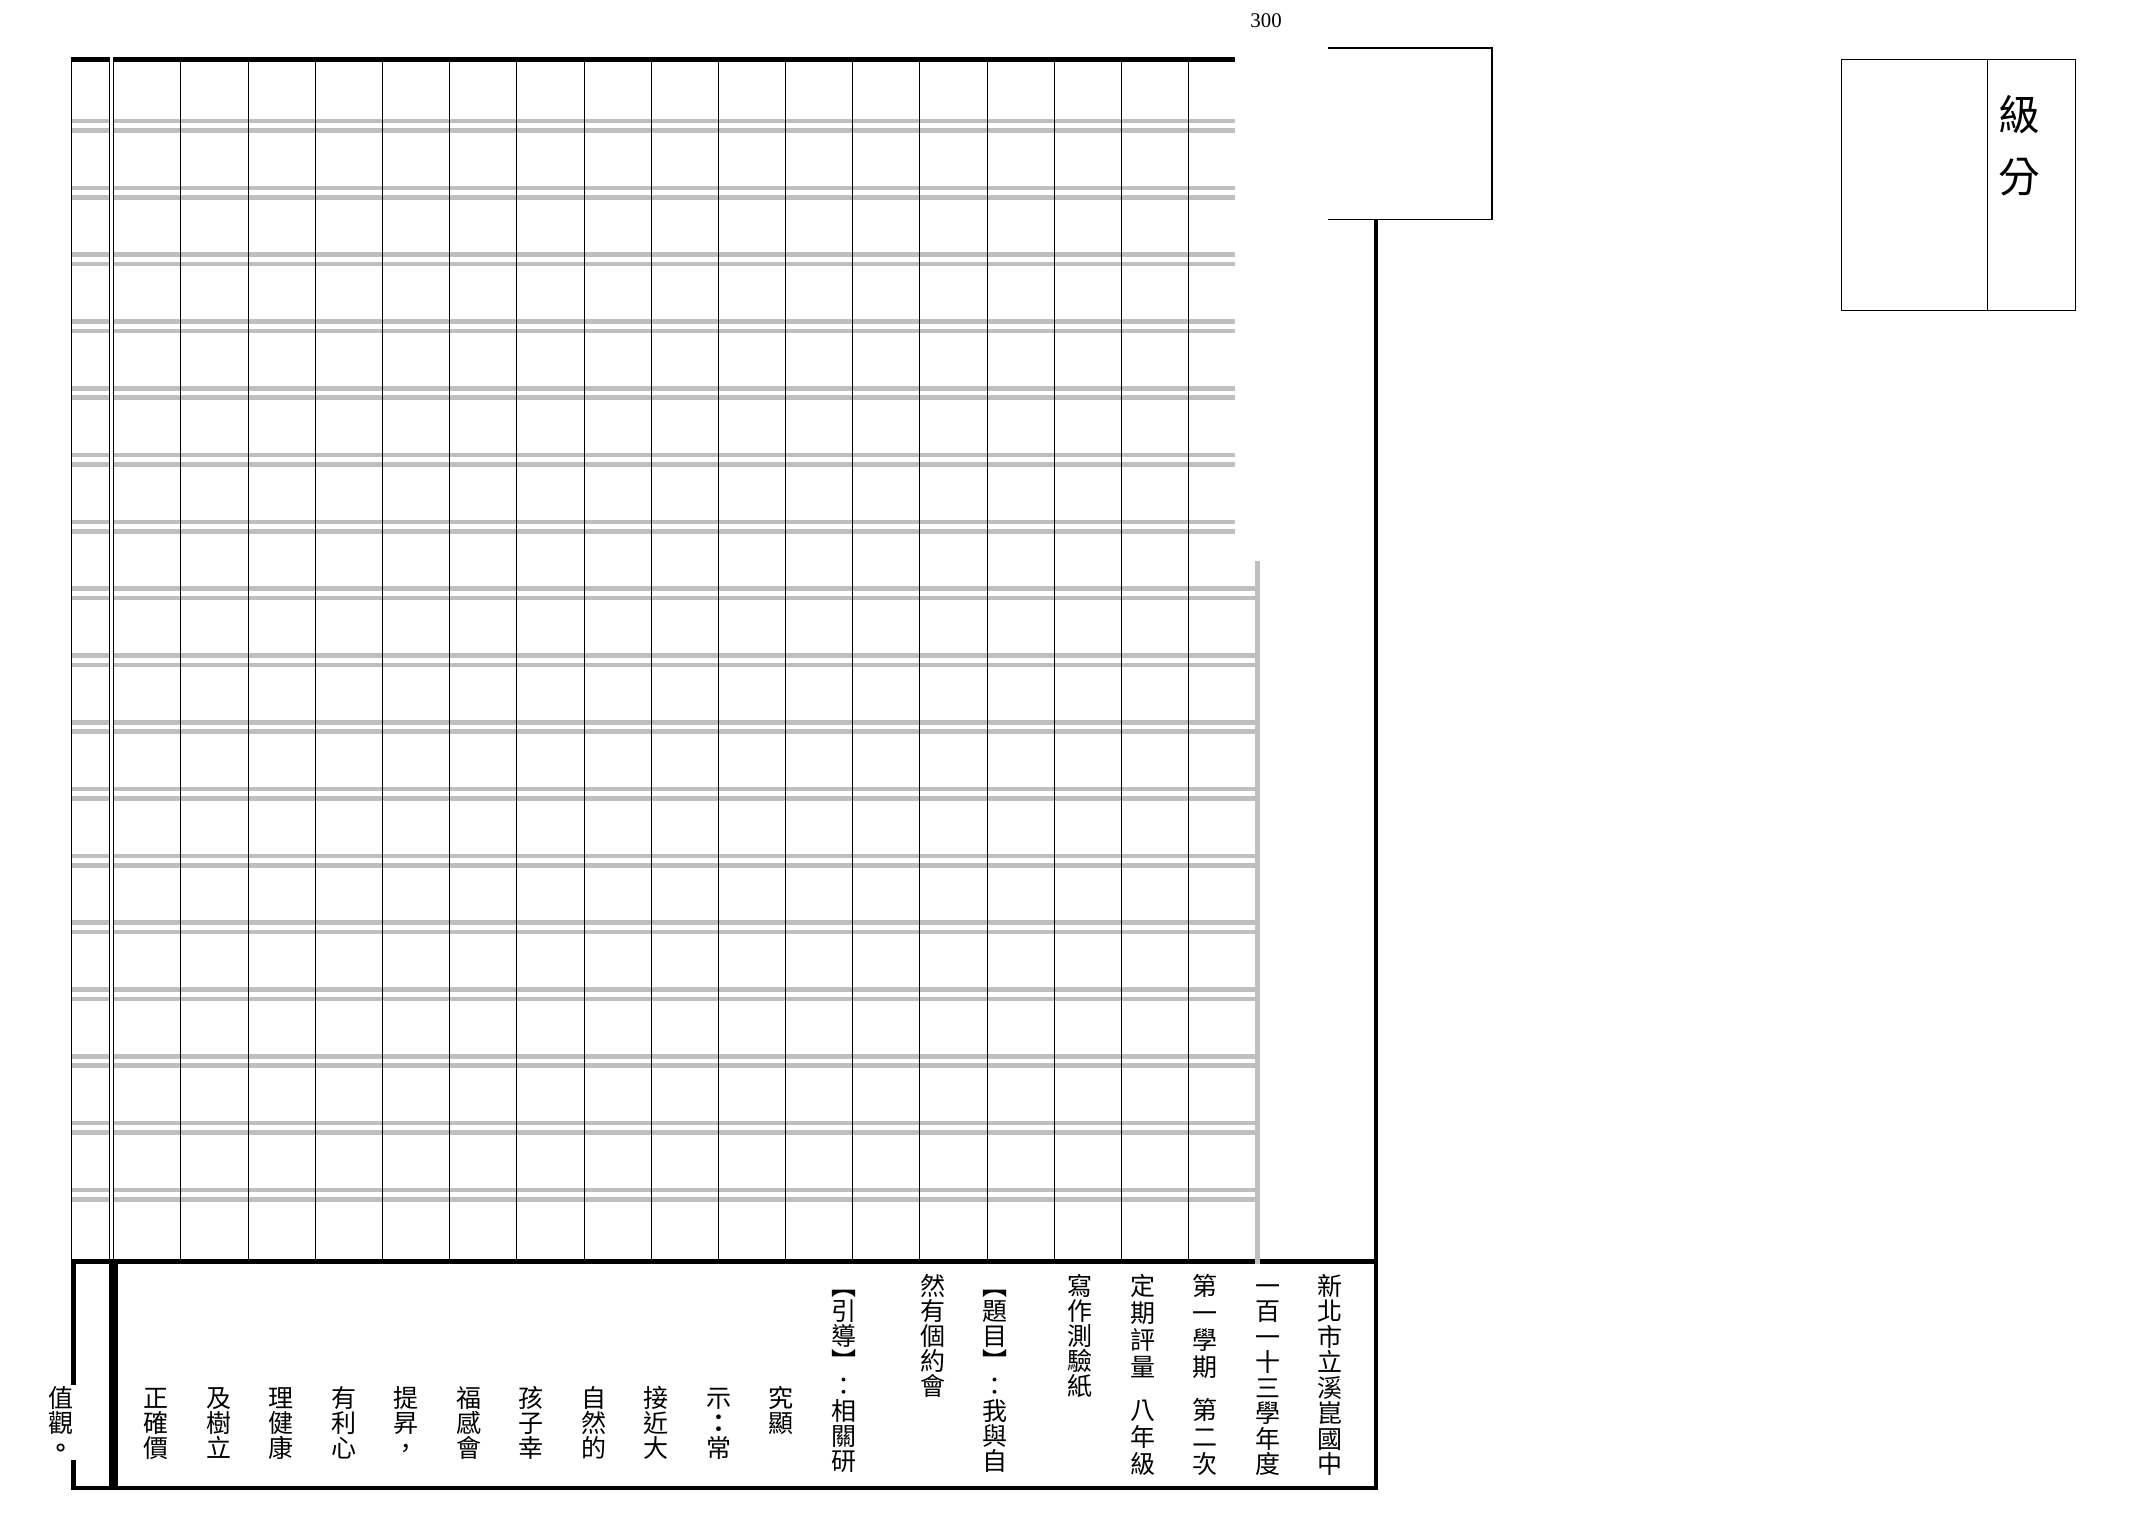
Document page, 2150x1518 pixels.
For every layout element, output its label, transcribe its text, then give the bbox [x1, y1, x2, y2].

table_cell [1189, 133, 1235, 186]
table_cell [316, 934, 382, 987]
table_cell [853, 934, 919, 987]
table_header 新北市立溪崑國中 一百一十三學年度 第一學期 第二次定期評量 八年級寫作測驗紙 【題目】：我與自然有個約會 【引導】：相關研究顯示：常接近大自然的孩子幸福感會提昇，有利心理健康及樹立正確價值觀。你曾經和大自然有過甚麼樣的接觸嗎？無論是高山大海、森林溪澗，或是公園綠地、校園景致，每天要懂得忙裡偷閒，到充滿綠意或在廣闊的自然環境享受片刻，甚或在週末時到郊外走一遭，來為個人充電，為未來而打拼，亦為生活增加樂趣及幸福感。請寫下你與大自然接觸的經驗及感受。文長須超過四百字。 [118, 1264, 1373, 1486]
table_cell [450, 467, 516, 520]
table_cell [450, 333, 516, 386]
table_cell [517, 1068, 583, 1121]
table_cell [1055, 734, 1121, 787]
table_cell [517, 400, 583, 453]
table_cell [383, 868, 449, 920]
table_cell [450, 1135, 516, 1188]
table_cell [72, 868, 108, 920]
table_cell [652, 734, 718, 787]
table_cell [1055, 934, 1121, 987]
table_cell [988, 1068, 1054, 1121]
table_cell [853, 868, 919, 920]
table_cell [719, 266, 785, 319]
table_cell [72, 400, 108, 453]
table_cell [585, 400, 651, 453]
table_cell [517, 1202, 583, 1259]
table_cell [316, 333, 382, 386]
table_cell [450, 1001, 516, 1054]
table_cell [181, 1068, 247, 1121]
table_cell [786, 467, 852, 520]
table_cell [517, 467, 583, 520]
table_cell [517, 734, 583, 787]
table_cell [249, 1202, 315, 1259]
table_header 級分 [1988, 60, 2075, 310]
table_cell [450, 200, 516, 252]
table_cell [786, 62, 852, 119]
table_cell [450, 62, 516, 119]
table_cell [719, 400, 785, 453]
table_cell [181, 934, 247, 987]
table_cell [719, 934, 785, 987]
table_cell [316, 1202, 382, 1259]
table_cell [72, 600, 108, 653]
table_cell [383, 333, 449, 386]
table_cell [383, 1001, 449, 1054]
table_cell [450, 133, 516, 186]
table_cell [719, 1068, 785, 1121]
table_cell [72, 266, 108, 319]
table_cell [853, 534, 919, 586]
table_cell [652, 333, 718, 386]
table_cell [450, 801, 516, 854]
table_cell [517, 200, 583, 252]
table_cell [249, 534, 315, 586]
table_header 訂正欄 [1260, 220, 1373, 1259]
table_cell [517, 801, 583, 854]
table_cell [114, 734, 180, 787]
table_cell [719, 1135, 785, 1188]
table_cell [249, 200, 315, 252]
table_cell [114, 1068, 180, 1121]
table_cell [988, 467, 1054, 520]
table_cell [920, 467, 987, 520]
table_cell [786, 333, 852, 386]
table_cell [72, 333, 108, 386]
table_cell [585, 1135, 651, 1188]
table_cell [988, 667, 1054, 720]
table_cell [988, 934, 1054, 987]
table_cell [920, 1068, 987, 1121]
table_cell [72, 200, 108, 252]
table_cell [383, 734, 449, 787]
table_cell [181, 62, 247, 119]
table_cell [383, 133, 449, 186]
table_cell [920, 133, 987, 186]
table_cell [786, 1202, 852, 1259]
table_cell [585, 1001, 651, 1054]
table_header 新北市立溪崑國中 一百一十三學年度 第一學期 第二次定期評量 八年級寫作測驗紙 【題目】：我與自然有個約會 【引導】：相關研究顯示：常接近大自然的孩子幸福感會提昇，有利心理健康及樹立正確價值觀。你曾經和大自然有過甚麼樣的接觸嗎？無論是高山大海、森林溪澗，或是公園綠地、校園景致，每天要懂得忙裡偷閒，到充滿綠意或在廣闊的自然環境享受片刻，甚或在週末時到郊外走一遭，來為個人充電，為未來而打拼，亦為生活增加樂趣及幸福感。請寫下你與大自然接觸的經驗及感受。文長須超過四百字。 [76, 1264, 108, 1486]
table_cell [585, 1202, 651, 1259]
table_cell [114, 333, 180, 386]
table_cell [316, 801, 382, 854]
table_cell [853, 734, 919, 787]
table_cell [181, 600, 247, 653]
table_cell [786, 868, 852, 920]
table_cell [585, 868, 651, 920]
table_cell [1189, 801, 1255, 854]
table_cell [1122, 1202, 1188, 1259]
table_cell [719, 200, 785, 252]
table_cell [1842, 60, 1987, 310]
table_cell [920, 62, 987, 119]
table_cell [988, 266, 1054, 319]
table_cell [719, 600, 785, 653]
table_cell [383, 62, 449, 119]
table_cell [517, 1135, 583, 1188]
table_cell [853, 400, 919, 453]
table_cell [181, 467, 247, 520]
table_cell [853, 467, 919, 520]
table_cell [853, 1001, 919, 1054]
table_cell [383, 467, 449, 520]
table_cell [114, 534, 180, 586]
table_cell [585, 667, 651, 720]
table_cell [383, 400, 449, 453]
table_cell [988, 62, 1054, 119]
table_cell [72, 734, 108, 787]
table_cell [988, 534, 1054, 586]
table_cell [181, 1135, 247, 1188]
table_cell [249, 1135, 315, 1188]
table_cell [181, 868, 247, 920]
table_cell [652, 1001, 718, 1054]
table_cell [652, 133, 718, 186]
table_cell [316, 734, 382, 787]
table_cell [652, 62, 718, 119]
table_cell [920, 400, 987, 453]
table_cell [1055, 467, 1121, 520]
table_cell [1055, 1135, 1121, 1188]
table_cell [517, 333, 583, 386]
table_cell [1189, 534, 1255, 586]
table_cell [719, 467, 785, 520]
table_cell [72, 801, 108, 854]
table_cell [652, 534, 718, 586]
table_cell [114, 801, 180, 854]
table_cell [1189, 734, 1255, 787]
table_cell [383, 266, 449, 319]
table_cell [316, 534, 382, 586]
table_cell [920, 534, 987, 586]
table_cell [585, 467, 651, 520]
table_cell [786, 667, 852, 720]
table_cell [988, 734, 1054, 787]
table_cell [1122, 667, 1188, 720]
table_cell [988, 868, 1054, 920]
table_cell [72, 1135, 108, 1188]
table_cell [920, 266, 987, 319]
table_cell [1122, 600, 1188, 653]
table_cell [920, 600, 987, 653]
table_cell [1122, 868, 1188, 920]
table_cell [1189, 600, 1255, 653]
table_cell [1189, 467, 1235, 520]
table_cell [114, 1001, 180, 1054]
table_cell [1122, 1001, 1188, 1054]
table_cell [114, 600, 180, 653]
table_cell [1189, 200, 1235, 252]
table_cell [114, 266, 180, 319]
table_cell [920, 1202, 987, 1259]
table_cell [920, 801, 987, 854]
table_cell [517, 133, 583, 186]
table_header 訂正欄 [1235, 0, 1299, 52]
table_cell [719, 333, 785, 386]
table_cell [517, 600, 583, 653]
table_cell [1122, 467, 1188, 520]
table_cell [786, 934, 852, 987]
table_cell [181, 534, 247, 586]
table_cell [114, 868, 180, 920]
table_cell [585, 734, 651, 787]
table_cell [181, 333, 247, 386]
table_cell [316, 133, 382, 186]
table_cell [450, 1202, 516, 1259]
table_cell [517, 1001, 583, 1054]
table_cell [72, 1068, 108, 1121]
table_cell [786, 600, 852, 653]
table_cell [988, 600, 1054, 653]
table_cell [585, 934, 651, 987]
table_cell [517, 266, 583, 319]
table_cell [316, 200, 382, 252]
table_cell [249, 1068, 315, 1121]
table_cell [1189, 934, 1255, 987]
table_cell [249, 400, 315, 453]
table_cell [853, 266, 919, 319]
table_cell [114, 1135, 180, 1188]
table_cell [920, 667, 987, 720]
table_cell [585, 1068, 651, 1121]
table_cell [1189, 266, 1235, 319]
table_cell [72, 1001, 108, 1054]
table_cell [383, 200, 449, 252]
table_cell [719, 1202, 785, 1259]
table_cell [920, 200, 987, 252]
table_cell [181, 400, 247, 453]
table_cell [920, 934, 987, 987]
table_cell [114, 62, 180, 119]
table_cell [383, 934, 449, 987]
table_cell [181, 200, 247, 252]
table_cell [450, 868, 516, 920]
table_cell [181, 734, 247, 787]
table_cell [786, 200, 852, 252]
table_cell [920, 734, 987, 787]
table_cell [249, 600, 315, 653]
table_cell [181, 133, 247, 186]
table_cell [1122, 934, 1188, 987]
table_cell [719, 1001, 785, 1054]
table_cell [249, 934, 315, 987]
table_cell [249, 467, 315, 520]
table_cell [517, 534, 583, 586]
table_cell [383, 1135, 449, 1188]
table_cell [920, 333, 987, 386]
table_cell [114, 667, 180, 720]
table_cell [988, 200, 1054, 252]
table_cell [920, 868, 987, 920]
table_cell [1055, 1202, 1121, 1259]
table_cell [585, 133, 651, 186]
table_cell [1122, 1068, 1188, 1121]
table_cell [853, 200, 919, 252]
table_cell [585, 266, 651, 319]
table_cell [652, 667, 718, 720]
table_cell [383, 534, 449, 586]
table_cell [114, 934, 180, 987]
table_cell [316, 62, 382, 119]
table_cell [517, 934, 583, 987]
table_cell [114, 467, 180, 520]
table_cell [1055, 200, 1121, 252]
table_cell [652, 467, 718, 520]
table_cell [249, 1001, 315, 1054]
table_cell [383, 600, 449, 653]
table_cell [249, 266, 315, 319]
table_cell [652, 868, 718, 920]
table_cell [786, 400, 852, 453]
table_cell [181, 801, 247, 854]
table_cell [316, 467, 382, 520]
table_cell [853, 1202, 919, 1259]
table_cell [853, 333, 919, 386]
table_cell [72, 934, 108, 987]
table_cell [450, 266, 516, 319]
table_cell [1122, 133, 1188, 186]
table_cell [450, 400, 516, 453]
table_cell [517, 62, 583, 119]
table_cell [1122, 801, 1188, 854]
table_cell [719, 534, 785, 586]
table_cell [1055, 266, 1121, 319]
table_cell [114, 200, 180, 252]
table_cell [114, 1202, 180, 1259]
table_cell [786, 133, 852, 186]
table_cell [652, 600, 718, 653]
table_cell [652, 200, 718, 252]
table_cell [719, 734, 785, 787]
table_cell [853, 62, 919, 119]
table_cell [988, 1202, 1054, 1259]
table_cell [383, 1068, 449, 1121]
table_cell [249, 133, 315, 186]
table_cell [853, 600, 919, 653]
table_cell [316, 1068, 382, 1121]
table_cell [114, 133, 180, 186]
table_cell [719, 62, 785, 119]
table_cell [786, 1068, 852, 1121]
table_cell [72, 534, 108, 586]
table_cell [1189, 667, 1255, 720]
table_cell [249, 62, 315, 119]
table_cell [1189, 1068, 1255, 1121]
table_cell [853, 133, 919, 186]
table_cell [652, 934, 718, 987]
table_cell [853, 1135, 919, 1188]
table_cell [316, 868, 382, 920]
table_cell [652, 801, 718, 854]
table_cell [920, 1001, 987, 1054]
table_cell [585, 801, 651, 854]
table_cell [1055, 62, 1121, 119]
table_cell [1122, 266, 1188, 319]
table_cell [72, 667, 108, 720]
table_cell [585, 600, 651, 653]
table_cell [786, 534, 852, 586]
table_cell [383, 801, 449, 854]
table_cell [1189, 1135, 1255, 1188]
table_cell [652, 400, 718, 453]
table_cell [72, 62, 108, 119]
table_cell [72, 133, 108, 186]
table_cell [316, 266, 382, 319]
table_cell [853, 1068, 919, 1121]
table_cell [1055, 534, 1121, 586]
table_cell [1055, 1001, 1121, 1054]
table_cell [1055, 133, 1121, 186]
table_cell [72, 1202, 108, 1259]
table_cell [450, 534, 516, 586]
table_cell [181, 266, 247, 319]
table_cell [585, 200, 651, 252]
table_cell [450, 934, 516, 987]
table_cell [181, 1202, 247, 1259]
table_cell [920, 1135, 987, 1188]
table_cell [585, 534, 651, 586]
table_cell [316, 400, 382, 453]
table_cell [1055, 801, 1121, 854]
table_cell [249, 667, 315, 720]
table_cell [719, 868, 785, 920]
table_cell [1055, 600, 1121, 653]
table_cell [517, 868, 583, 920]
table_cell [1055, 1068, 1121, 1121]
table_cell [249, 333, 315, 386]
table_cell [853, 667, 919, 720]
table_cell [719, 133, 785, 186]
table_cell [988, 133, 1054, 186]
table_cell [585, 333, 651, 386]
table_cell [988, 400, 1054, 453]
table_cell [988, 1001, 1054, 1054]
table_cell [1122, 62, 1188, 119]
table_cell [1055, 333, 1121, 386]
table_cell [450, 600, 516, 653]
table_cell [585, 62, 651, 119]
table_cell [450, 1068, 516, 1121]
table_cell [249, 801, 315, 854]
table_cell [316, 1001, 382, 1054]
table_cell [450, 667, 516, 720]
table_cell [316, 600, 382, 653]
table_cell [1122, 200, 1188, 252]
table_cell [988, 333, 1054, 386]
table_cell [181, 667, 247, 720]
table_cell [316, 667, 382, 720]
table_cell [1189, 333, 1235, 386]
table_cell [1122, 333, 1188, 386]
table_cell [1122, 534, 1188, 586]
table_cell [1189, 62, 1235, 119]
table_cell [786, 266, 852, 319]
table_cell [1189, 1001, 1255, 1054]
table_cell [786, 801, 852, 854]
table_cell [383, 1202, 449, 1259]
table_cell [719, 667, 785, 720]
table_cell [652, 1135, 718, 1188]
table_cell [72, 467, 108, 520]
table_cell [786, 1135, 852, 1188]
table_cell [450, 734, 516, 787]
table_cell [652, 266, 718, 319]
table_cell [1055, 667, 1121, 720]
table_cell [1055, 868, 1121, 920]
table_cell [1122, 400, 1188, 453]
table_cell [1122, 734, 1188, 787]
table_cell [652, 1202, 718, 1259]
table_cell [786, 734, 852, 787]
table_cell [1189, 1202, 1255, 1259]
table_cell [114, 400, 180, 453]
table_cell [249, 868, 315, 920]
table_cell [181, 1001, 247, 1054]
table_cell [1189, 868, 1255, 920]
table_cell [1055, 400, 1121, 453]
table_cell [316, 1135, 382, 1188]
table_cell [1189, 400, 1235, 453]
table_cell [719, 801, 785, 854]
table_cell [988, 1135, 1054, 1188]
table_cell [249, 734, 315, 787]
table_cell [786, 1001, 852, 1054]
table_cell [853, 801, 919, 854]
table_cell [988, 801, 1054, 854]
table_cell [1122, 1135, 1188, 1188]
table_cell [383, 667, 449, 720]
table_cell [652, 1068, 718, 1121]
table_cell [517, 667, 583, 720]
